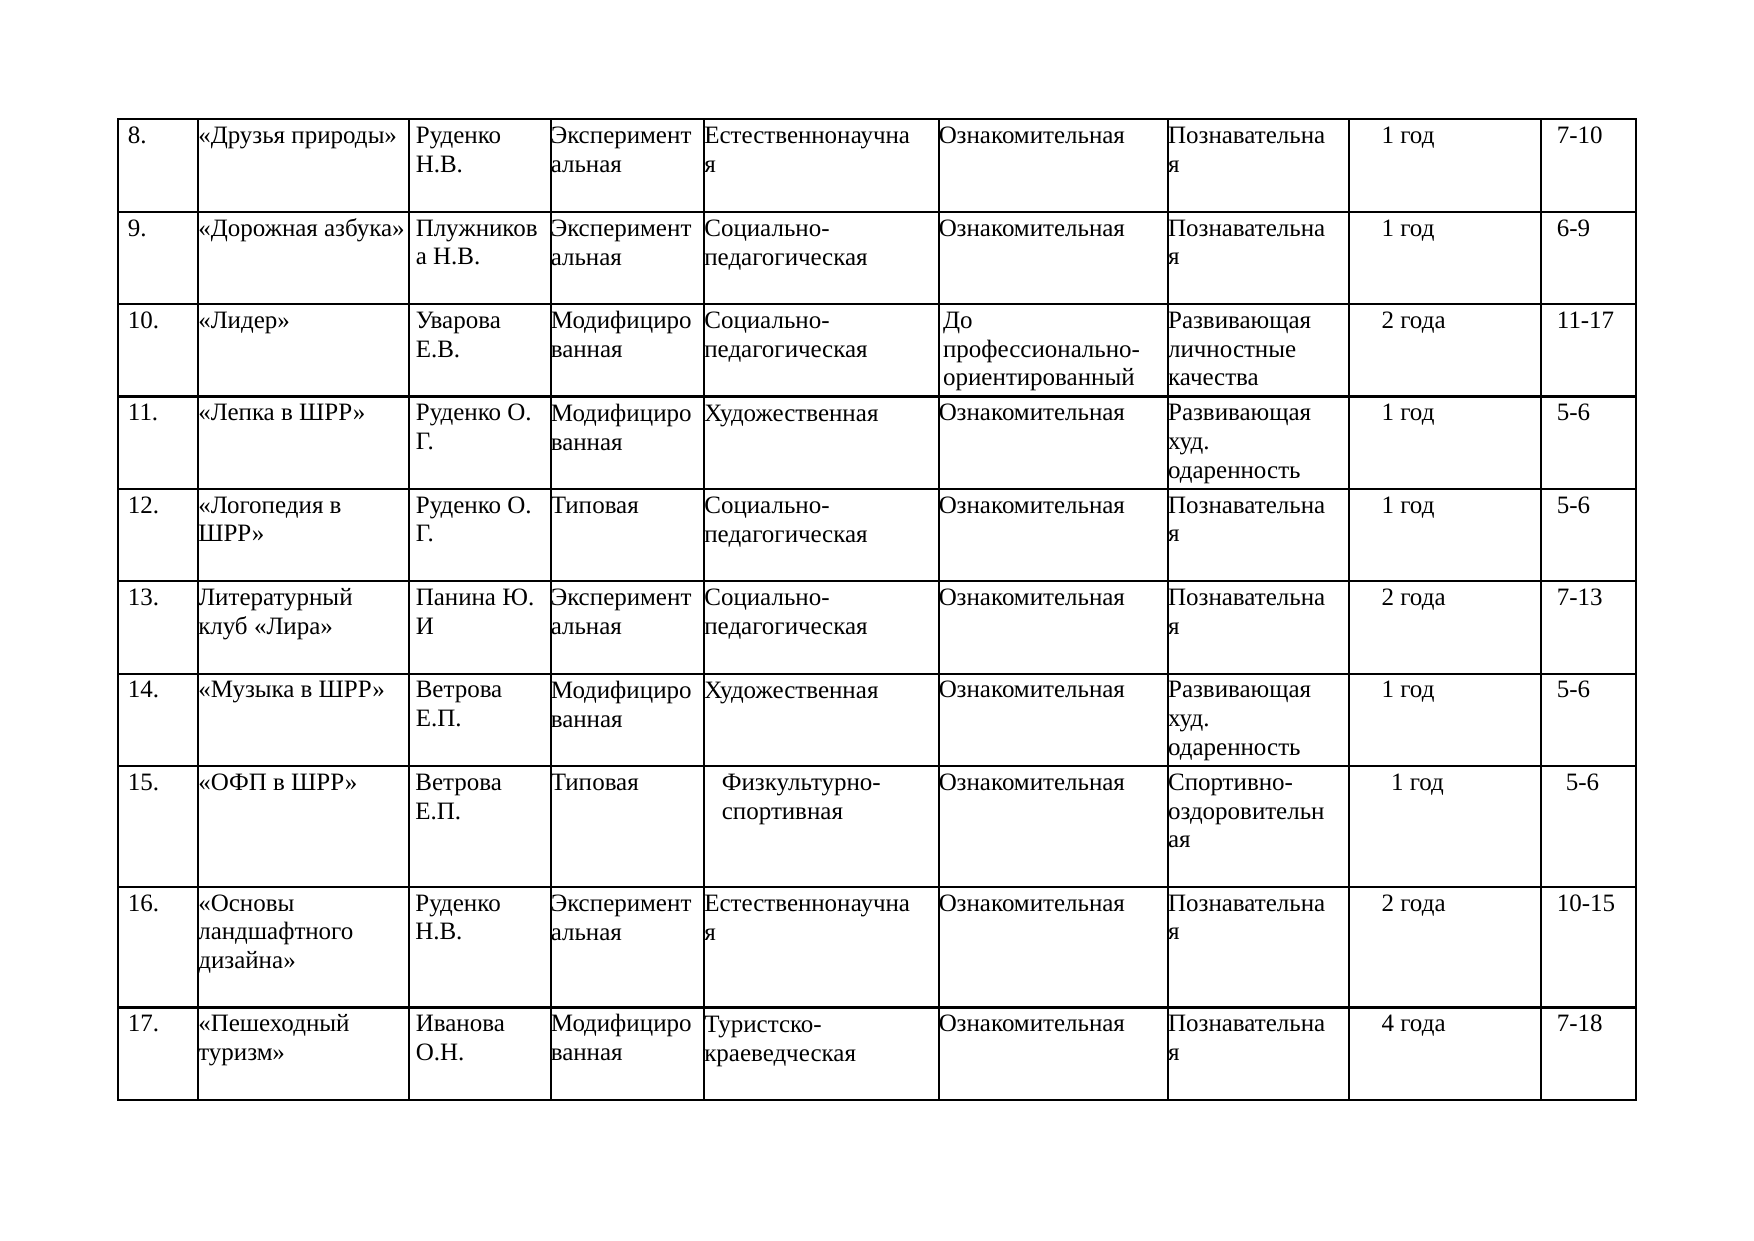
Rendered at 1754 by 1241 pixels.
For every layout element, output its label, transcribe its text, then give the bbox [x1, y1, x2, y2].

table_cell Ветрова Е.П. [410, 675, 550, 765]
table_cell До профессионально-ориентированный [940, 305, 1167, 395]
table_cell Развивающая личностные качества [1169, 305, 1348, 395]
table_cell Плужникова Н.В. [410, 213, 550, 303]
table_cell 5-6 [1542, 675, 1635, 765]
table_cell Ознакомительная [940, 767, 1167, 886]
table_cell Ознакомительная [940, 213, 1167, 303]
table_cell 1 год [1350, 120, 1540, 211]
table_cell Социально-педагогическая [705, 582, 938, 672]
table_cell «Логопедия в ШРР» [199, 490, 408, 580]
table_cell Модифицированная [552, 398, 703, 488]
table_cell 1 год [1350, 767, 1540, 886]
table_cell 1 год [1350, 213, 1540, 303]
table_cell Ознакомительная [940, 888, 1167, 1006]
table_cell Модифицированная [552, 675, 703, 765]
table_cell 5-6 [1542, 767, 1635, 886]
table_cell [119, 305, 197, 395]
table_cell Экспериментальная [552, 582, 703, 672]
table_cell [119, 213, 197, 303]
table_cell Художественная [705, 398, 938, 488]
table_cell Иванова О.Н. [410, 1009, 550, 1099]
table_cell Типовая [552, 490, 703, 580]
table_cell Развивающая худ. одаренность [1169, 675, 1348, 765]
table_cell 6-9 [1542, 213, 1635, 303]
table_cell Ознакомительная [940, 675, 1167, 765]
table_cell «ОФП в ШРР» [199, 767, 408, 886]
table_cell Спортивно-оздоровительная [1169, 767, 1348, 886]
table_cell 2 года [1350, 582, 1540, 672]
table_cell «Лепка в ШРР» [199, 398, 408, 488]
table_cell Руденко Н.В. [410, 888, 550, 1006]
table_cell 4 года [1350, 1009, 1540, 1099]
table_cell Ознакомительная [940, 120, 1167, 211]
table_cell «Дорожная азбука» [199, 213, 408, 303]
table_cell Ознакомительная [940, 398, 1167, 488]
table_cell Модифицированная [552, 1009, 703, 1099]
table_cell 1 год [1350, 490, 1540, 580]
table_cell «Лидер» [199, 305, 408, 395]
table_cell Познавательная [1169, 888, 1348, 1006]
table_cell «Музыка в ШРР» [199, 675, 408, 765]
table_cell Экспериментальная [552, 120, 703, 211]
table_cell «Пешеходный туризм» [199, 1009, 408, 1099]
table_cell [119, 398, 197, 488]
table_cell Типовая [552, 767, 703, 886]
table_cell «Друзья природы» [199, 120, 408, 211]
table_cell Ознакомительная [940, 1009, 1167, 1099]
table_cell Естественнонаучная [705, 888, 938, 1006]
table_cell 2 года [1350, 305, 1540, 395]
table_cell Литературный клуб «Лира» [199, 582, 408, 672]
table_cell Естественнонаучная [705, 120, 938, 211]
table_cell 2 года [1350, 888, 1540, 1006]
table_cell [119, 582, 197, 672]
table_cell Панина Ю. И [410, 582, 550, 672]
table_cell Экспериментальная [552, 213, 703, 303]
table_cell Уварова Е.В. [410, 305, 550, 395]
table_cell Руденко О. Г. [410, 398, 550, 488]
table_cell 5-6 [1542, 398, 1635, 488]
table_cell [119, 888, 197, 1006]
table_cell 7-10 [1542, 120, 1635, 211]
table_cell Руденко Н.В. [410, 120, 550, 211]
table_cell Ознакомительная [940, 582, 1167, 672]
table_cell Экспериментальная [552, 888, 703, 1006]
table_cell Художественная [705, 675, 938, 765]
table_cell Физкультурно-спортивная [705, 767, 938, 886]
table_cell 7-18 [1542, 1009, 1635, 1099]
table_cell Социально-педагогическая [705, 213, 938, 303]
table_cell 1 год [1350, 398, 1540, 488]
table_cell Познавательная [1169, 582, 1348, 672]
table_cell Познавательная [1169, 1009, 1348, 1099]
table_cell [119, 767, 197, 886]
table_cell Познавательная [1169, 213, 1348, 303]
table_cell 11-17 [1542, 305, 1635, 395]
table_cell 1 год [1350, 675, 1540, 765]
table_cell Познавательная [1169, 120, 1348, 211]
table_cell Социально-педагогическая [705, 490, 938, 580]
table_cell Модифицированная [552, 305, 703, 395]
table_cell [119, 120, 197, 211]
table_cell Развивающая худ. одаренность [1169, 398, 1348, 488]
table_cell [119, 1009, 197, 1099]
table_cell 10-15 [1542, 888, 1635, 1006]
table_cell Руденко О. Г. [410, 490, 550, 580]
table_cell [119, 490, 197, 580]
table_cell Ветрова Е.П. [410, 767, 550, 886]
table_cell Социально-педагогическая [705, 305, 938, 395]
table_cell 5-6 [1542, 490, 1635, 580]
table_cell [119, 675, 197, 765]
table_cell «Основы ландшафтного дизайна» [199, 888, 408, 1006]
table_cell Туристско-краеведческая [705, 1009, 938, 1099]
table_cell Ознакомительная [940, 490, 1167, 580]
table_cell 7-13 [1542, 582, 1635, 672]
table_cell Познавательная [1169, 490, 1348, 580]
